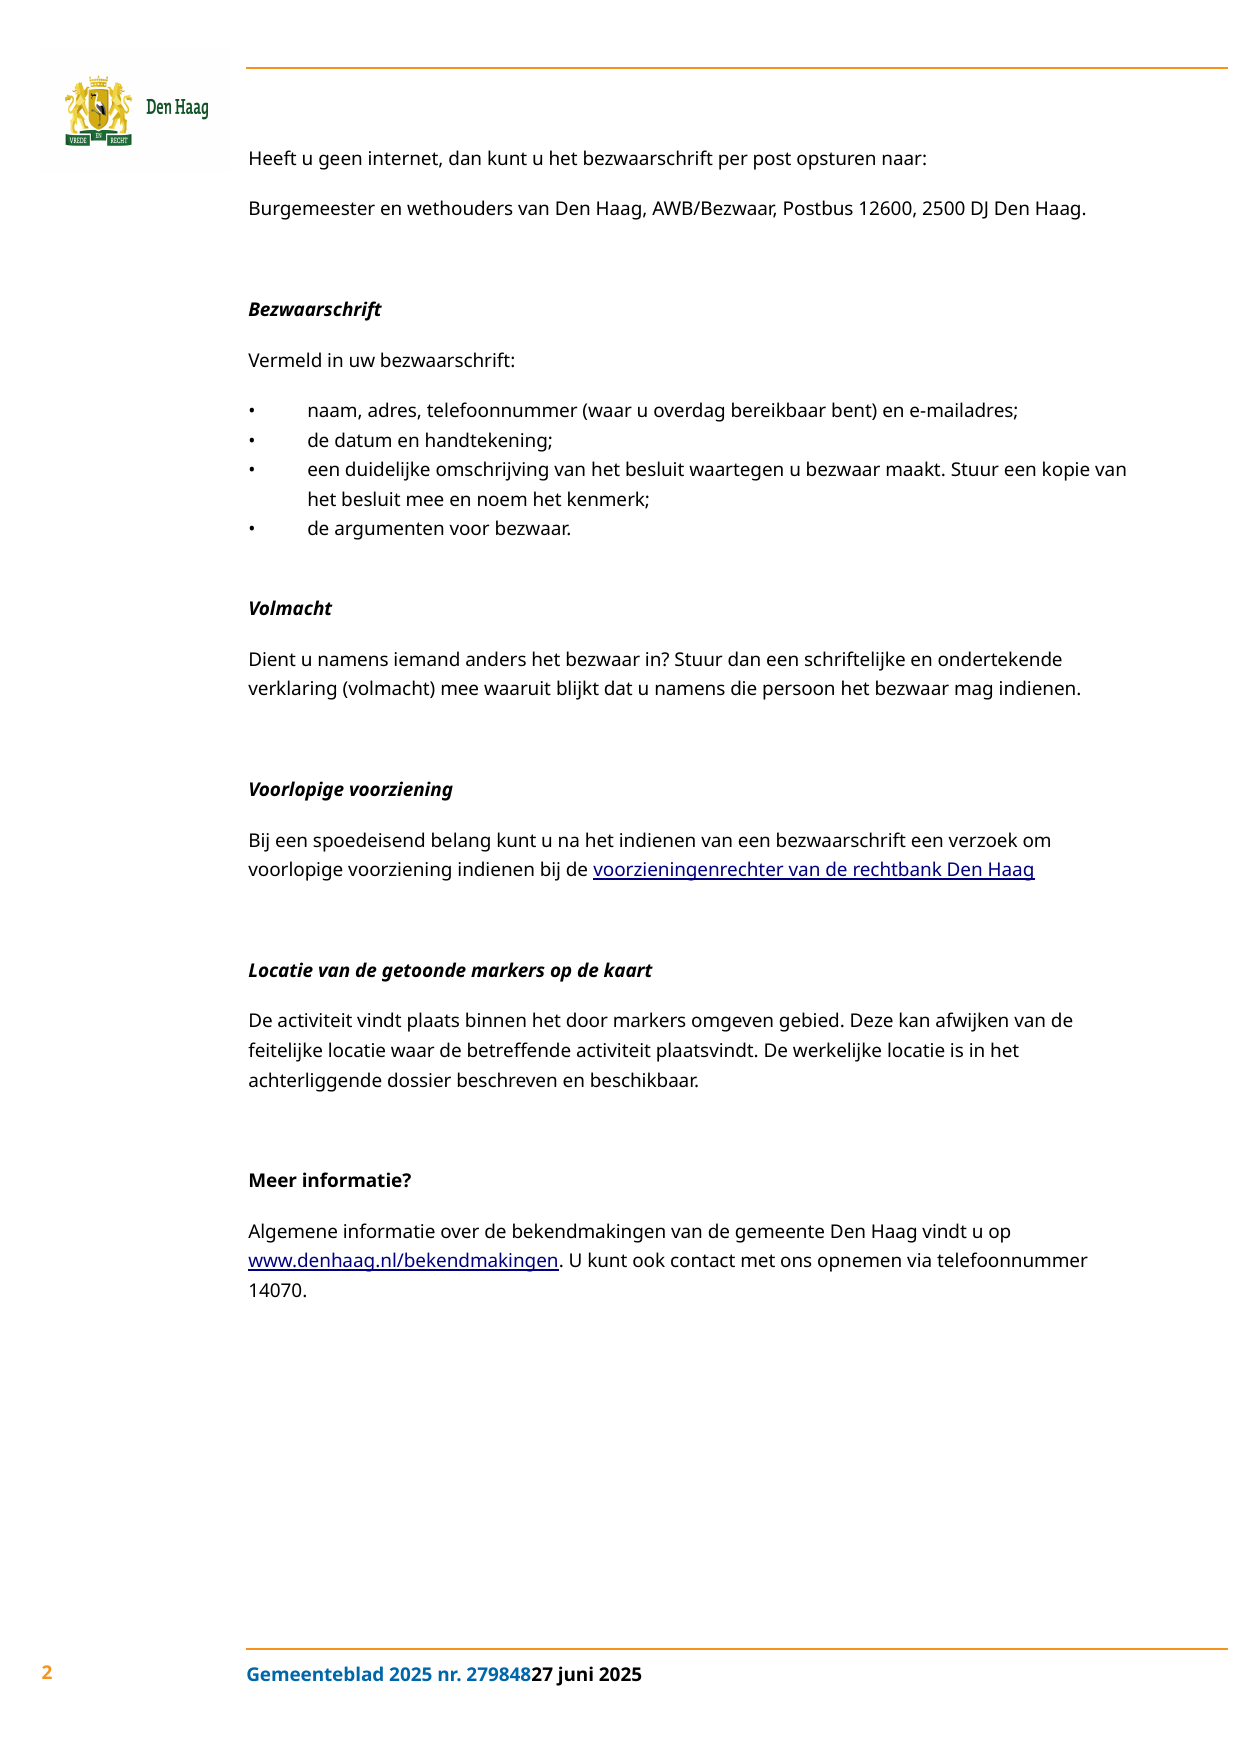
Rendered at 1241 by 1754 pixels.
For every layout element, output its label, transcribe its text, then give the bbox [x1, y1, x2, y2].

text Voorlopige voorziening [248, 776, 1152, 802]
list de datum en handtekening; [248, 427, 1152, 453]
text Dient u namens iemand anders het bezwaar in? Stuur dan een schriftelijke en ondertekende verklaring (volmacht) mee waaruit blijkt dat u namens die persoon het bezwaar mag indienen. [248, 646, 1152, 701]
list de argumenten voor bezwaar. [248, 516, 1152, 541]
text Bij een spoedeisend belang kunt u na het indienen van een bezwaarschrift een verzoek om voorlopige voorziening indienen bij de voorzieningenrechter van de rechtbank Den Haag [248, 827, 1152, 882]
picture [41, 47, 231, 172]
text Meer informatie? [248, 1168, 1152, 1193]
text Vermeld in uw bezwaarschrift: [248, 347, 1152, 373]
text De activiteit vindt plaats binnen het door markers omgeven gebied. Deze kan afwijken van de feitelijke locatie waar de betreffende activiteit plaatsvindt. De werkelijke locatie is in het achterliggende dossier beschreven en beschikbaar. [248, 1008, 1152, 1093]
text Burgemeester en wethouders van Den Haag, AWB/Bezwaar, Postbus 12600, 2500 DJ Den Haag. [248, 196, 1152, 221]
text Algemene informatie over de bekendmakingen van de gemeente Den Haag vindt u op www.denhaag.nl/bekendmakingen. U kunt ook contact met ons opnemen via telefoonnummer 14070. [248, 1218, 1152, 1303]
text Bezwaarschrift [248, 296, 1152, 322]
text Volmacht [248, 596, 1152, 621]
list een duidelijke omschrijving van het besluit waartegen u bezwaar maakt. Stuur een kopie van het besluit mee en noem het kenmerk; [248, 456, 1152, 512]
text Locatie van de getoonde markers op de kaart [248, 957, 1152, 983]
text Heeft u geen internet, dan kunt u het bezwaarschrift per post opsturen naar: [248, 145, 1152, 171]
list naam, adres, telefoonnummer (waar u overdag bereikbaar bent) en e-mailadres; [248, 397, 1152, 423]
